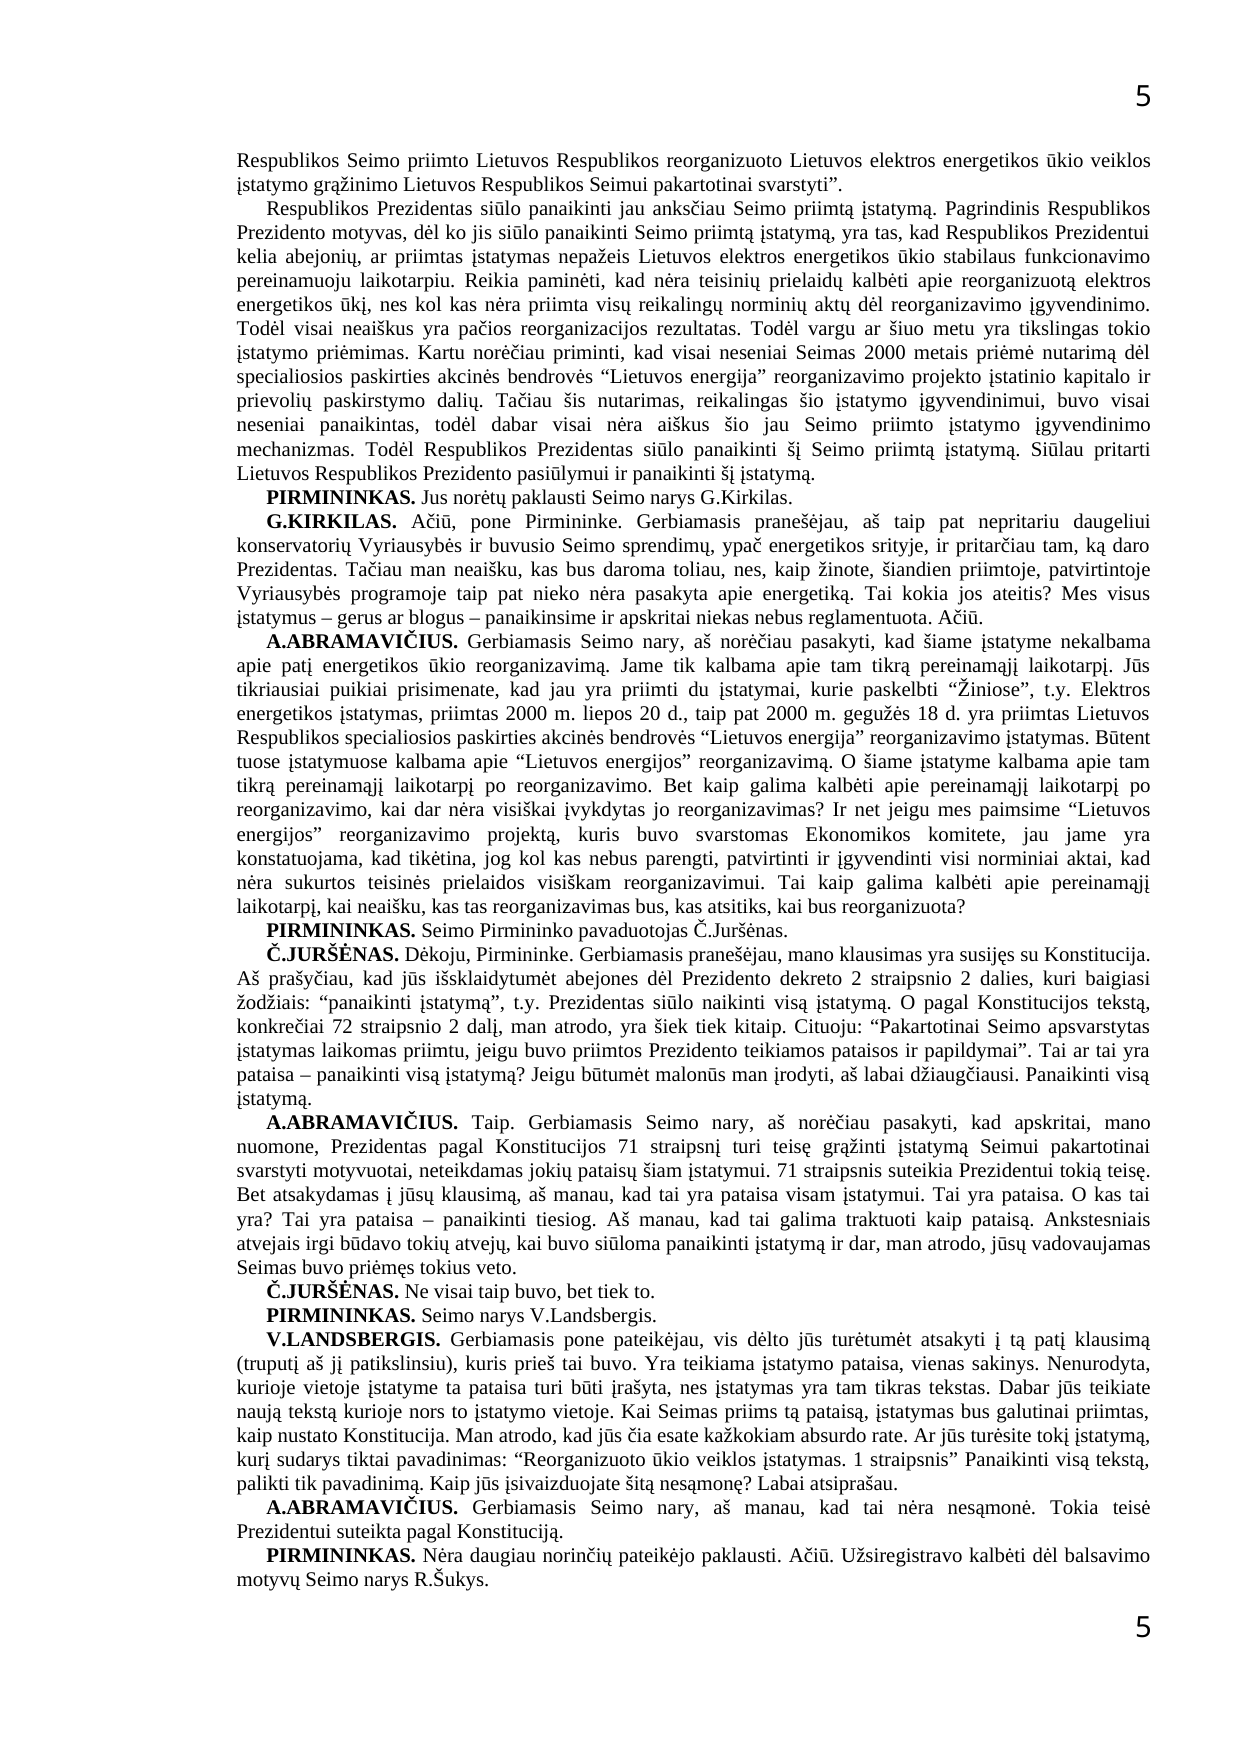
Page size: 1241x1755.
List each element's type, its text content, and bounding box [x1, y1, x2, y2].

text A.ABRAMAVIČIUS. Gerbiamasis Seimo nary, aš manau, kad tai nėra nesąmonė. Tokia teisė Prezidentui suteikta pagal Konstituciją. [236, 1495, 1152, 1543]
text PIRMININKAS. Jus norėtų paklausti Seimo narys G.Kirkilas. [236, 484, 1152, 509]
text A.ABRAMAVIČIUS. Taip. Gerbiamasis Seimo nary, aš norėčiau pasakyti, kad apskritai, mano nuomone, Prezidentas pagal Konstitucijos 71 straipsnį turi teisę grąžinti įstatymą Seimui pakartotinai svarstyti motyvuotai, neteikdamas jokių pataisų šiam įstatymui. 71 straipsnis suteikia Prezidentui tokią teisę. Bet atsakydamas į jūsų klausimą, aš manau, kad tai yra pataisa visam įstatymui. Tai yra pataisa. O kas tai yra? Tai yra pataisa – panaikinti tiesiog. Aš manau, kad tai galima traktuoti kaip pataisą. Ankstesniais atvejais irgi būdavo tokių atvejų, kai buvo siūloma panaikinti įstatymą ir dar, man atrodo, jūsų vadovaujamas Seimas buvo priėmęs tokius veto. [236, 1110, 1152, 1279]
text PIRMININKAS. Seimo narys V.Landsbergis. [236, 1303, 1152, 1327]
text Č.JURŠĖNAS. Dėkoju, Pirmininke. Gerbiamasis pranešėjau, mano klausimas yra susijęs su Konstitucija. Aš prašyčiau, kad jūs išsklaidytumėt abejones dėl Prezidento dekreto 2 straipsnio 2 dalies, kuri baigiasi žodžiais: “panaikinti įstatymą”, t.y. Prezidentas siūlo naikinti visą įstatymą. O pagal Konstitucijos tekstą, konkrečiai 72 straipsnio 2 dalį, man atrodo, yra šiek tiek kitaip. Cituoju: “Pakartotinai Seimo apsvarstytas įstatymas laikomas priimtu, jeigu buvo priimtos Prezidento teikiamos pataisos ir papildymai”. Tai ar tai yra pataisa – panaikinti visą įstatymą? Jeigu būtumėt malonūs man įrodyti, aš labai džiaugčiausi. Panaikinti visą įstatymą. [236, 942, 1152, 1110]
text Respublikos Prezidentas siūlo panaikinti jau anksčiau Seimo priimtą įstatymą. Pagrindinis Respublikos Prezidento motyvas, dėl ko jis siūlo panaikinti Seimo priimtą įstatymą, yra tas, kad Respublikos Prezidentui kelia abejonių, ar priimtas įstatymas nepažeis Lietuvos elektros energetikos ūkio stabilaus funkcionavimo pereinamuoju laikotarpiu. Reikia paminėti, kad nėra teisinių prielaidų kalbėti apie reorganizuotą elektros energetikos ūkį, nes kol kas nėra priimta visų reikalingų norminių aktų dėl reorganizavimo įgyvendinimo. Todėl visai neaiškus yra pačios reorganizacijos rezultatas. Todėl vargu ar šiuo metu yra tikslingas tokio įstatymo priėmimas. Kartu norėčiau priminti, kad visai neseniai Seimas 2000 metais priėmė nutarimą dėl specialiosios paskirties akcinės bendrovės “Lietuvos energija” reorganizavimo projekto įstatinio kapitalo ir prievolių paskirstymo dalių. Tačiau šis nutarimas, reikalingas šio įstatymo įgyvendinimui, buvo visai neseniai panaikintas, todėl dabar visai nėra aiškus šio jau Seimo priimto įstatymo įgyvendinimo mechanizmas. Todėl Respublikos Prezidentas siūlo panaikinti šį Seimo priimtą įstatymą. Siūlau pritarti Lietuvos Respublikos Prezidento pasiūlymui ir panaikinti šį įstatymą. [236, 196, 1152, 484]
text PIRMININKAS. Seimo Pirmininko pavaduotojas Č.Juršėnas. [236, 918, 1152, 942]
text A.ABRAMAVIČIUS. Gerbiamasis Seimo nary, aš norėčiau pasakyti, kad šiame įstatyme nekalbama apie patį energetikos ūkio reorganizavimą. Jame tik kalbama apie tam tikrą pereinamąjį laikotarpį. Jūs tikriausiai puikiai prisimenate, kad jau yra priimti du įstatymai, kurie paskelbti “Žiniose”, t.y. Elektros energetikos įstatymas, priimtas 2000 m. liepos 20 d., taip pat 2000 m. gegužės 18 d. yra priimtas Lietuvos Respublikos specialiosios paskirties akcinės bendrovės “Lietuvos energija” reorganizavimo įstatymas. Būtent tuose įstatymuose kalbama apie “Lietuvos energijos” reorganizavimą. O šiame įstatyme kalbama apie tam tikrą pereinamąjį laikotarpį po reorganizavimo. Bet kaip galima kalbėti apie pereinamąjį laikotarpį po reorganizavimo, kai dar nėra visiškai įvykdytas jo reorganizavimas? Ir net jeigu mes paimsime “Lietuvos energijos” reorganizavimo projektą, kuris buvo svarstomas Ekonomikos komitete, jau jame yra konstatuojama, kad tikėtina, jog kol kas nebus parengti, patvirtinti ir įgyvendinti visi norminiai aktai, kad nėra sukurtos teisinės prielaidos visiškam reorganizavimui. Tai kaip galima kalbėti apie pereinamąjį laikotarpį, kai neaišku, kas tas reorganizavimas bus, kas atsitiks, kai bus reorganizuota? [236, 629, 1152, 918]
text PIRMININKAS. Nėra daugiau norinčių pateikėjo paklausti. Ačiū. Užsiregistravo kalbėti dėl balsavimo motyvų Seimo narys R.Šukys. [236, 1543, 1152, 1591]
text G.KIRKILAS. Ačiū, pone Pirmininke. Gerbiamasis pranešėjau, aš taip pat nepritariu daugeliui konservatorių Vyriausybės ir buvusio Seimo sprendimų, ypač energetikos srityje, ir pritarčiau tam, ką daro Prezidentas. Tačiau man neaišku, kas bus daroma toliau, nes, kaip žinote, šiandien priimtoje, patvirtintoje Vyriausybės programoje taip pat nieko nėra pasakyta apie energetiką. Tai kokia jos ateitis? Mes visus įstatymus – gerus ar blogus – panaikinsime ir apskritai niekas nebus reglamentuota. Ačiū. [236, 509, 1152, 629]
text Č.JURŠĖNAS. Ne visai taip buvo, bet tiek to. [236, 1279, 1152, 1303]
text Respublikos Seimo priimto Lietuvos Respublikos reorganizuoto Lietuvos elektros energetikos ūkio veiklos įstatymo grąžinimo Lietuvos Respublikos Seimui pakartotinai svarstyti”. [236, 148, 1152, 196]
text V.LANDSBERGIS. Gerbiamasis pone pateikėjau, vis dėlto jūs turėtumėt atsakyti į tą patį klausimą (truputį aš jį patikslinsiu), kuris prieš tai buvo. Yra teikiama įstatymo pataisa, vienas sakinys. Nenurodyta, kurioje vietoje įstatyme ta pataisa turi būti įrašyta, nes įstatymas yra tam tikras tekstas. Dabar jūs teikiate naują tekstą kurioje nors to įstatymo vietoje. Kai Seimas priims tą pataisą, įstatymas bus galutinai priimtas, kaip nustato Konstitucija. Man atrodo, kad jūs čia esate kažkokiam absurdo rate. Ar jūs turėsite tokį įstatymą, kurį sudarys tiktai pavadinimas: “Reorganizuoto ūkio veiklos įstatymas. 1 straipsnis” Panaikinti visą tekstą, palikti tik pavadinimą. Kaip jūs įsivaizduojate šitą nesąmonę? Labai atsiprašau. [236, 1327, 1152, 1495]
